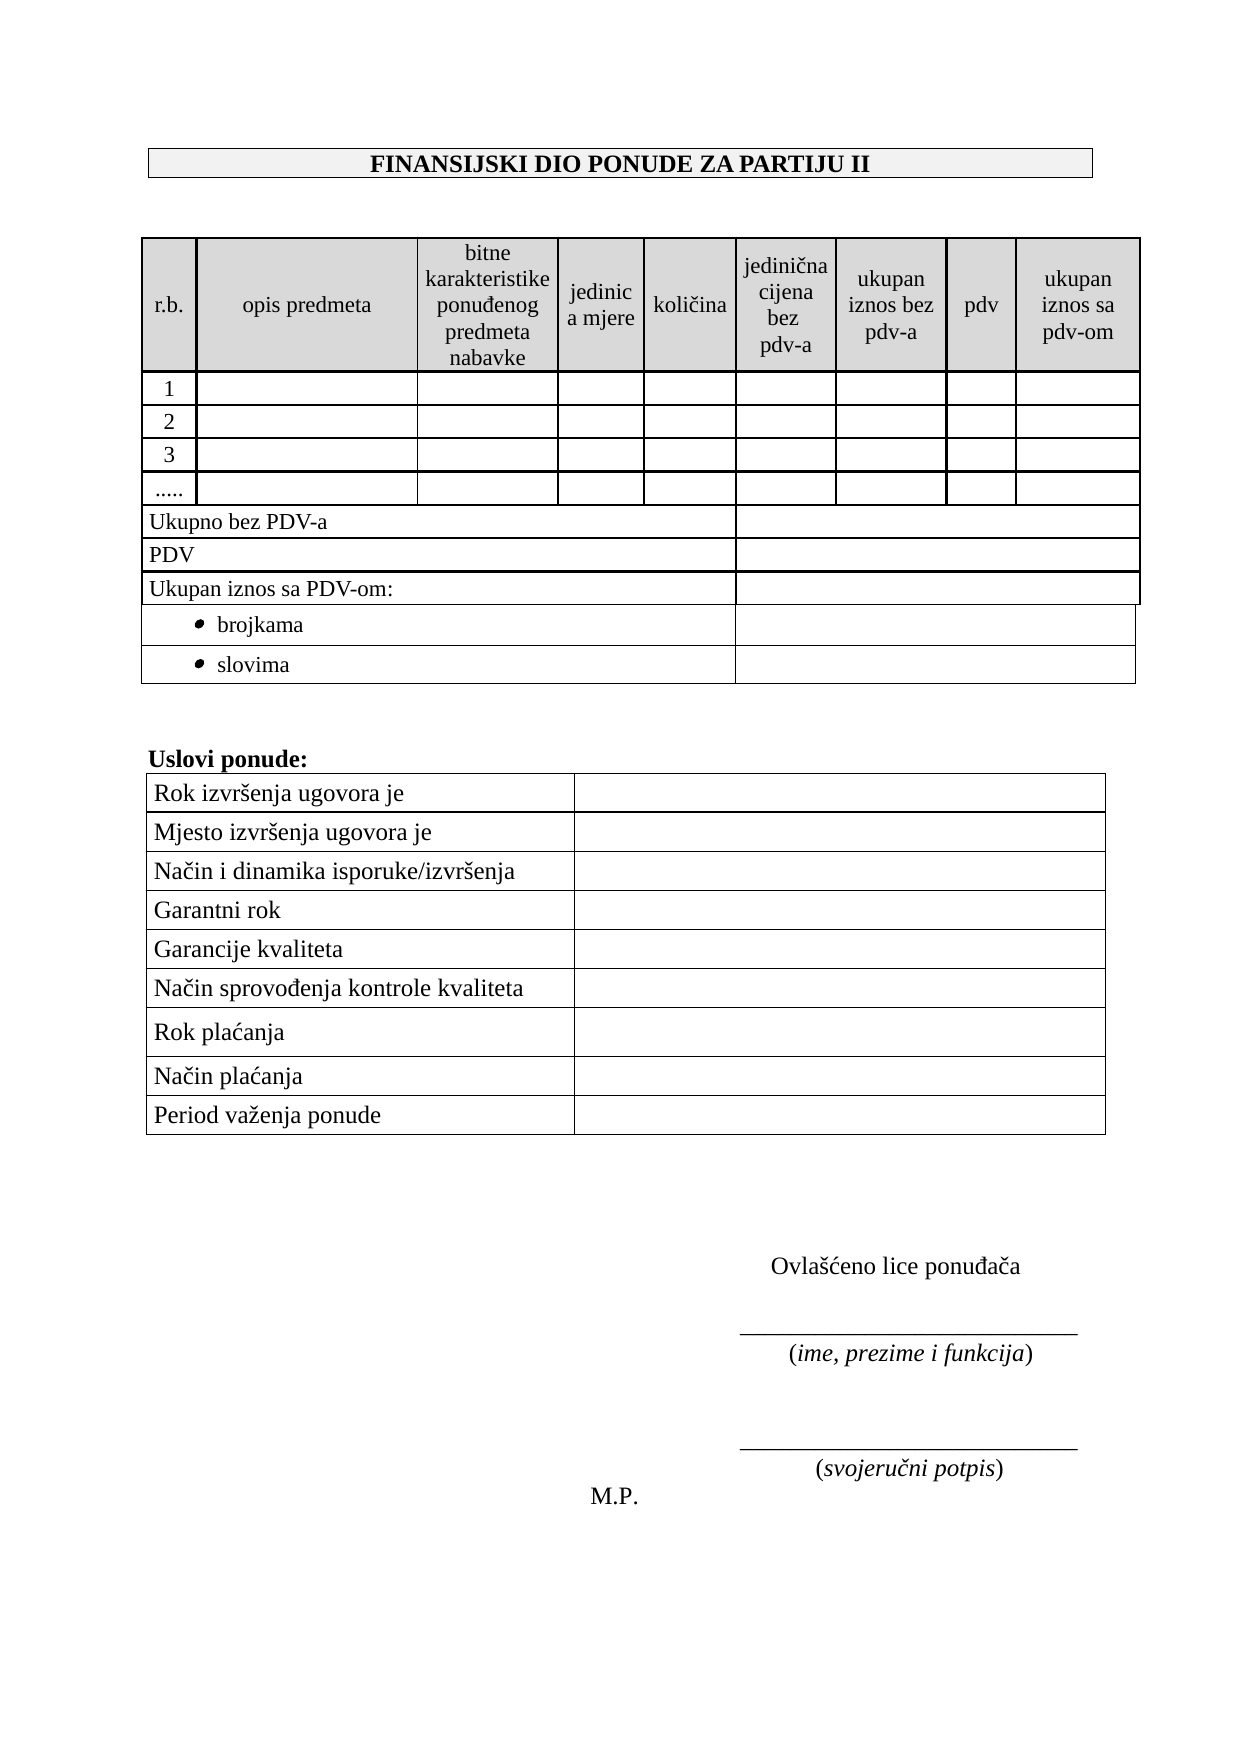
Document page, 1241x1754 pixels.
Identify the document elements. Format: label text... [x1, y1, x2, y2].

table_cell [948, 473, 1015, 504]
text Uslovi ponude: [148, 744, 1093, 772]
table_cell [645, 439, 735, 470]
table_cell [737, 573, 1139, 604]
table_cell Period važenja ponude [147, 1096, 574, 1134]
table_cell [575, 1096, 1105, 1134]
table_cell [737, 406, 835, 437]
table_cell [737, 473, 835, 504]
table_cell [418, 439, 557, 470]
table_cell [837, 473, 945, 504]
table_header [575, 774, 1105, 811]
table_cell [198, 473, 417, 504]
table_cell Garantni rok [147, 891, 574, 929]
table_cell [198, 373, 417, 404]
table_header Rok izvršenja ugovora je [147, 774, 574, 811]
table_cell [575, 1008, 1105, 1056]
table_cell Rok plaćanja [147, 1008, 574, 1056]
table_cell [645, 406, 735, 437]
table_cell [948, 406, 1015, 437]
table_header jedinična cijena bez pdv-a [737, 239, 835, 370]
table_cell [1017, 373, 1139, 404]
table_cell [948, 373, 1015, 404]
table_header opis predmeta [198, 239, 417, 370]
table_header pdv [948, 239, 1015, 370]
table_cell [559, 406, 643, 437]
table_cell [736, 646, 1135, 683]
table_cell [1017, 473, 1139, 504]
text ___________________________ [148, 1309, 1077, 1338]
table_cell [575, 969, 1105, 1007]
table_cell [1017, 439, 1139, 470]
table_cell [418, 473, 557, 504]
table_cell [837, 439, 945, 470]
table_header ukupan iznos bez pdv-a [837, 239, 945, 370]
table_header r.b. [143, 239, 195, 370]
table_cell Garancije kvaliteta [147, 930, 574, 968]
table_cell 3 [143, 439, 195, 470]
table_header količina [645, 239, 735, 370]
table_cell [575, 852, 1105, 889]
table_cell [575, 813, 1105, 851]
table_cell [837, 406, 945, 437]
table_cell 1 [143, 373, 195, 404]
table_cell [948, 439, 1015, 470]
table_cell Ukupno bez PDV-a [143, 506, 735, 537]
text FINANSIJSKI DIO PONUDE ZA PARTIJU II [149, 149, 1092, 177]
text M.P. [148, 1481, 1093, 1510]
table_cell Mjesto izvršenja ugovora je [147, 813, 574, 851]
table_cell [737, 373, 835, 404]
table_cell Način plaćanja [147, 1057, 574, 1094]
table_cell [559, 373, 643, 404]
table_cell brojkama [142, 605, 735, 644]
table_cell [645, 473, 735, 504]
table_cell [198, 439, 417, 470]
table_cell [736, 605, 1135, 644]
table_cell [737, 506, 1139, 537]
table_cell PDV [143, 539, 735, 570]
table_header bitne karakteristike ponuđenog predmeta nabavke [418, 239, 557, 370]
text ___________________________ [148, 1424, 1077, 1453]
table_cell [198, 406, 417, 437]
table_cell [837, 373, 945, 404]
table_cell [575, 891, 1105, 929]
table_cell Način sprovođenja kontrole kvaliteta [147, 969, 574, 1007]
table_cell [575, 1057, 1105, 1094]
table_cell [559, 473, 643, 504]
table_cell [1017, 406, 1139, 437]
text (ime, prezime i funkcija) [148, 1338, 1033, 1366]
table_header ukupan iznos sa pdv-om [1017, 239, 1139, 370]
table_header jedinica mjere [559, 239, 643, 370]
text Ovlašćeno lice ponuđača [148, 1251, 1033, 1280]
table_cell [737, 539, 1139, 570]
table_cell [1136, 605, 1140, 644]
table_cell [575, 930, 1105, 968]
table_cell [737, 439, 835, 470]
table_cell Način i dinamika isporuke/izvršenja [147, 852, 574, 889]
table_cell slovima [142, 646, 735, 683]
table_cell 2 [143, 406, 195, 437]
text (svojeručni potpis) [148, 1453, 1003, 1481]
table_cell Ukupan iznos sa PDV-om: [143, 573, 735, 604]
table_cell ..... [143, 473, 195, 504]
table_cell [1136, 645, 1140, 683]
table_cell [645, 373, 735, 404]
table_cell [559, 439, 643, 470]
table_cell [418, 406, 557, 437]
table_cell [418, 373, 557, 404]
